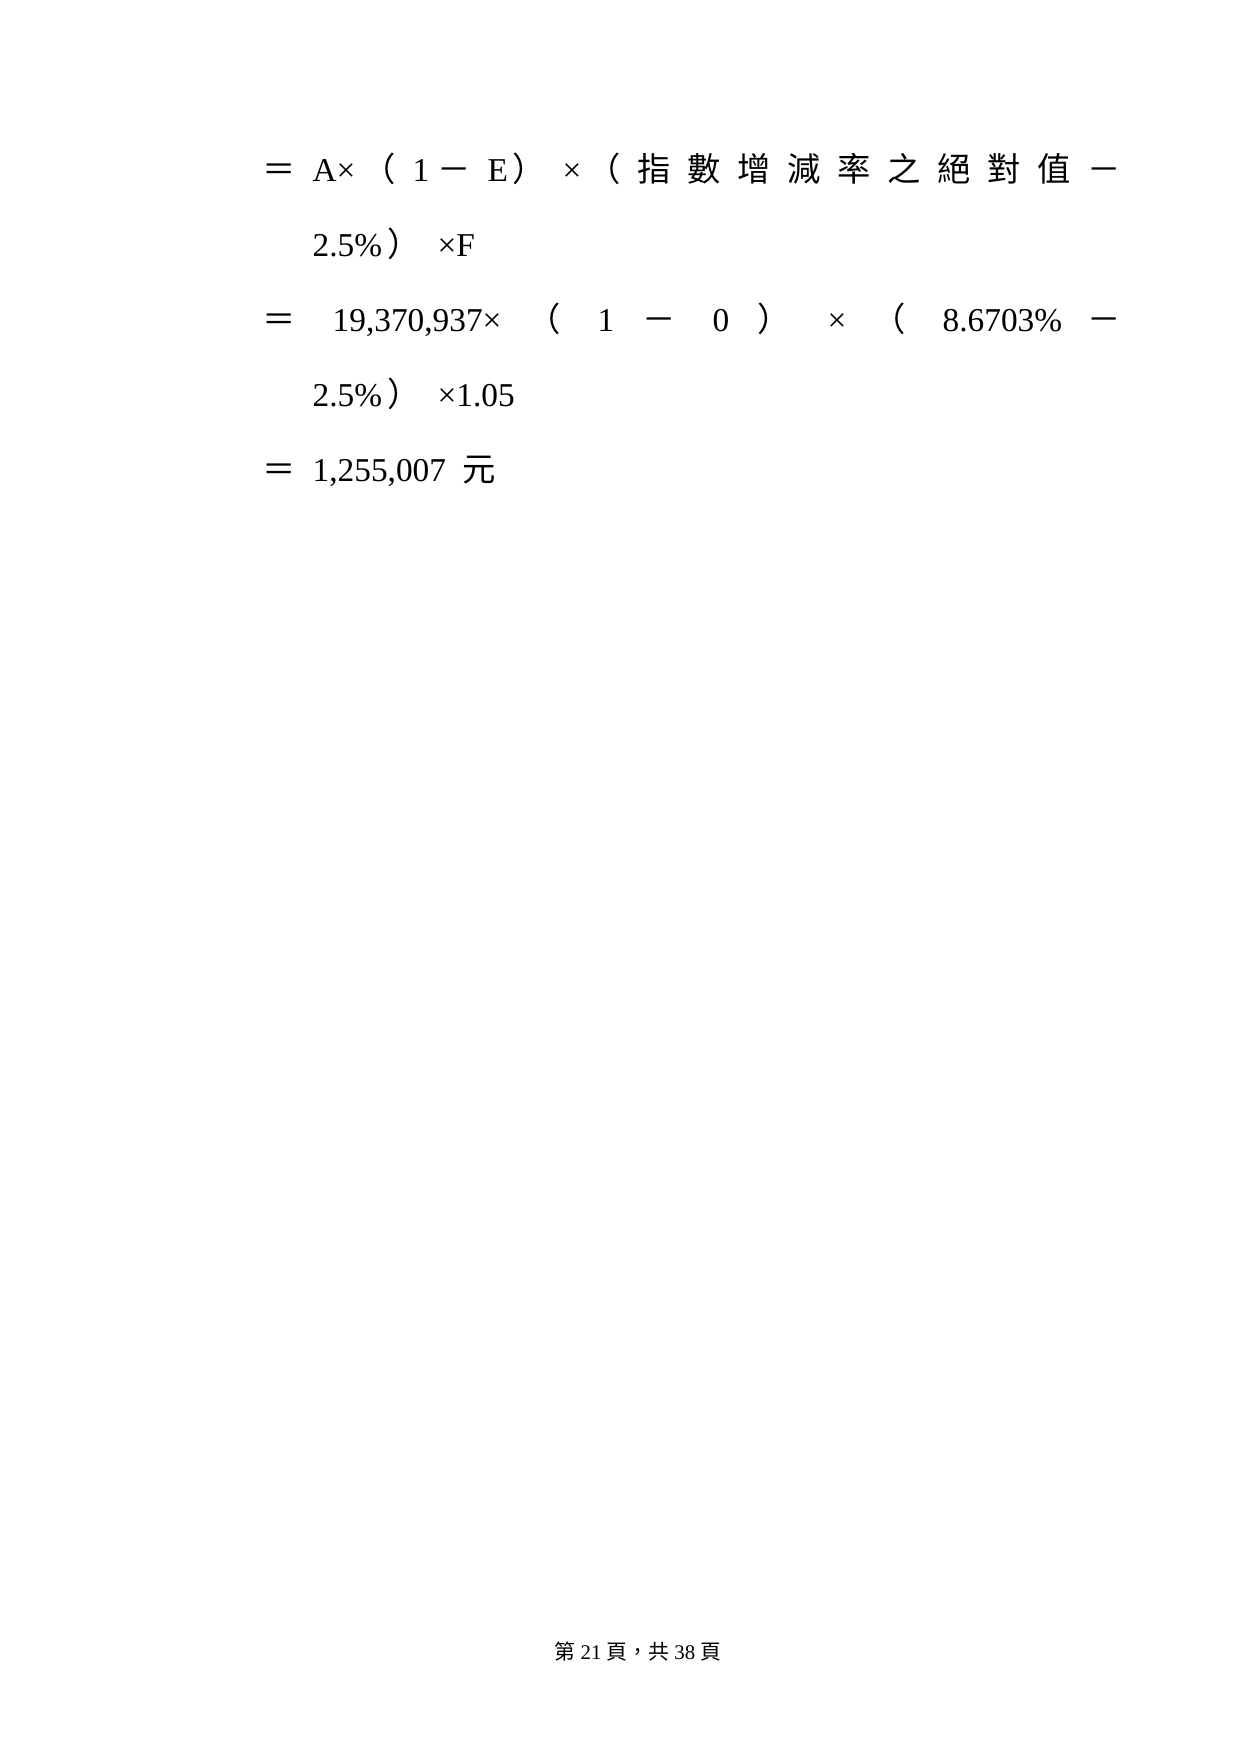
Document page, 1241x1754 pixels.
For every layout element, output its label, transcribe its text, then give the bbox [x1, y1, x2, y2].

text ＝A×（1－E）×（指數增減率之絕對值－2.5%）×F [250, 130, 1137, 280]
text ＝19,370,937×（1－0）×（8.6703%－2.5%）×1.05 [250, 280, 1137, 430]
text ＝1,255,007元 [250, 430, 1137, 505]
